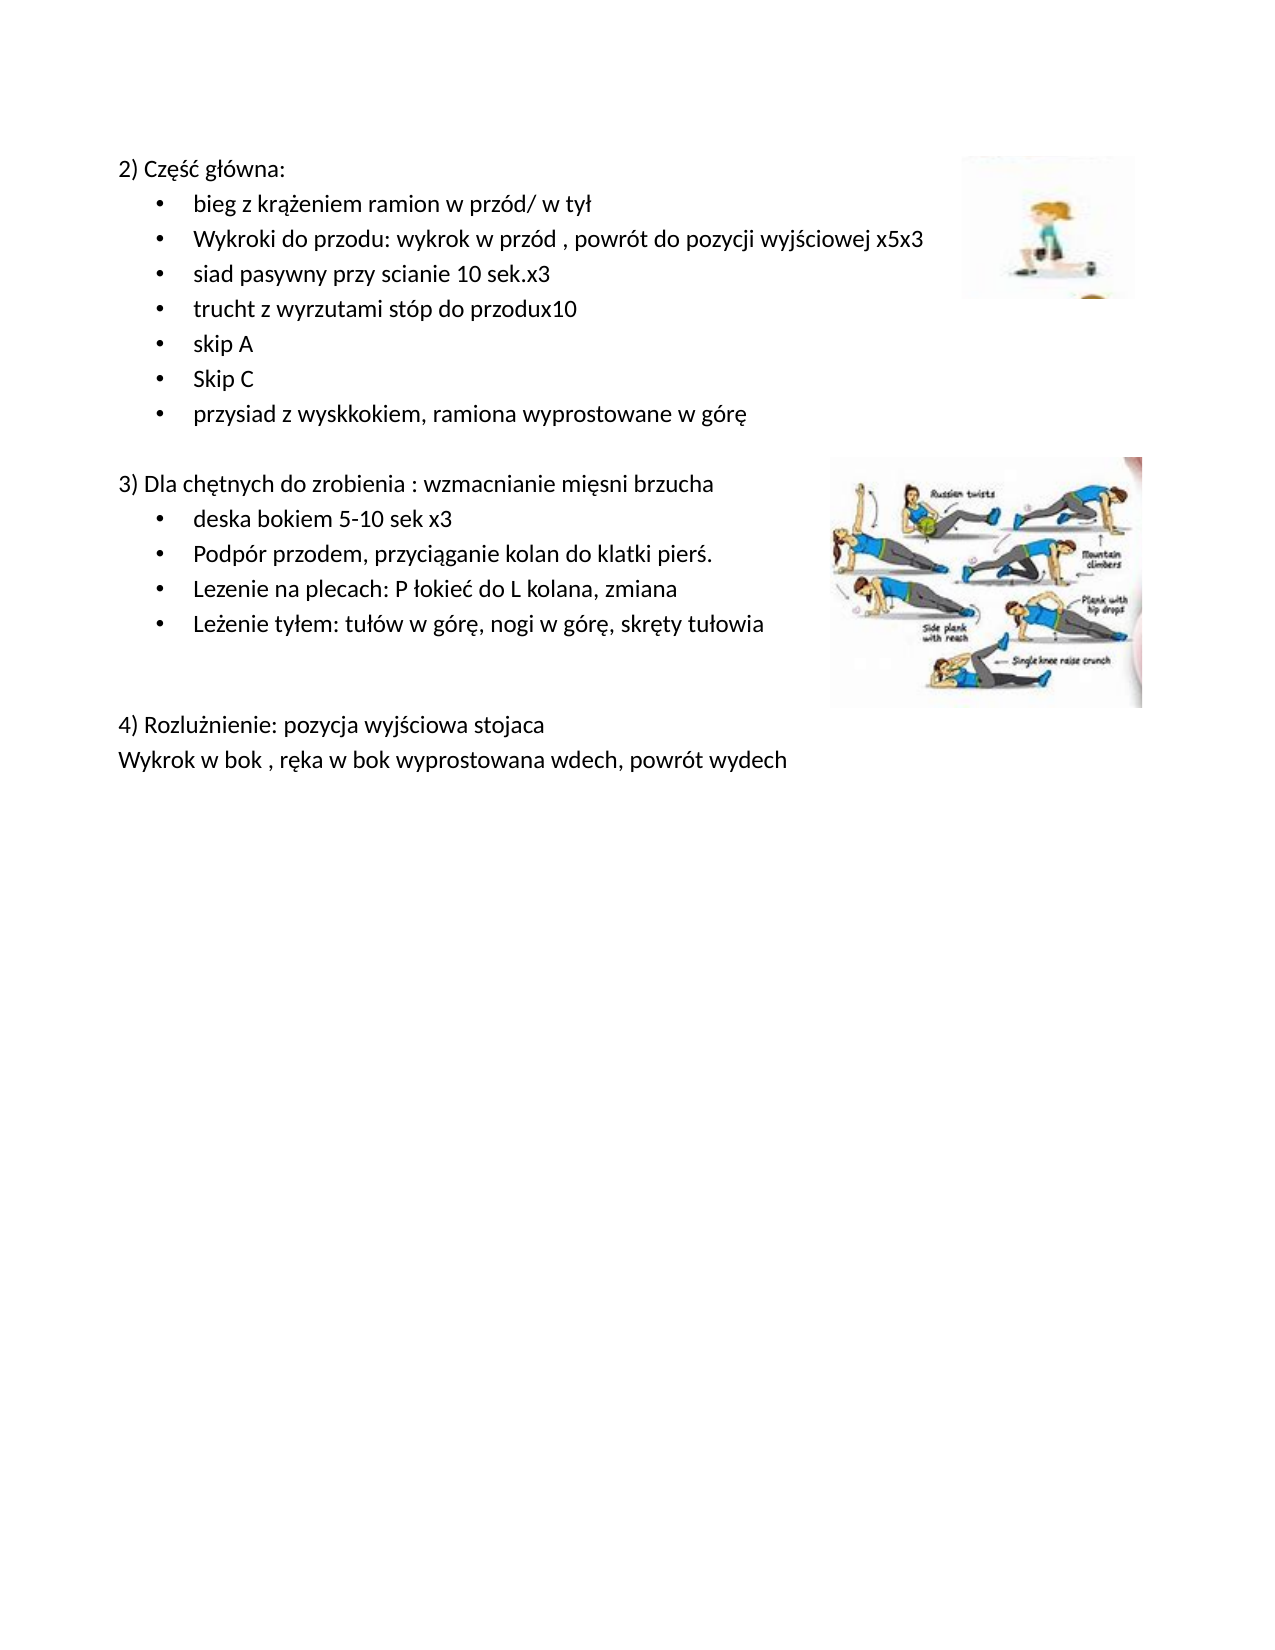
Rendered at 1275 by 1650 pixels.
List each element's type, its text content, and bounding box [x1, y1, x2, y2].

list trucht z wyrzutami stóp do przodux10 [156, 293, 1157, 324]
picture [829, 457, 1143, 708]
list Leżenie tyłem: tułów w górę, nogi w górę, skręty tułowia [156, 608, 829, 639]
list siad pasywny przy scianie 10 sek.x3 [156, 258, 961, 289]
text 4) Rozlużnienie: pozycja wyjściowa stojaca [118, 709, 1157, 740]
list skip A [156, 328, 1157, 359]
list Skip C [156, 363, 1157, 394]
list Wykroki do przodu: wykrok w przód , powrót do pozycji wyjściowej x5x3 [156, 223, 961, 254]
list bieg z krążeniem ramion w przód/ w tył [156, 188, 961, 219]
list Podpór przodem, przyciąganie kolan do klatki pierś. [156, 538, 829, 569]
text 2) Część główna: [118, 153, 1157, 184]
text Wykrok w bok , ręka w bok wyprostowana wdech, powrót wydech [118, 744, 1157, 775]
list Lezenie na plecach: P łokieć do L kolana, zmiana [156, 573, 829, 604]
picture [961, 156, 1136, 299]
text 3) Dla chętnych do zrobienia : wzmacnianie mięsni brzucha [118, 468, 829, 499]
list deska bokiem 5-10 sek x3 [156, 503, 829, 534]
list przysiad z wyskkokiem, ramiona wyprostowane w górę [156, 398, 1157, 429]
